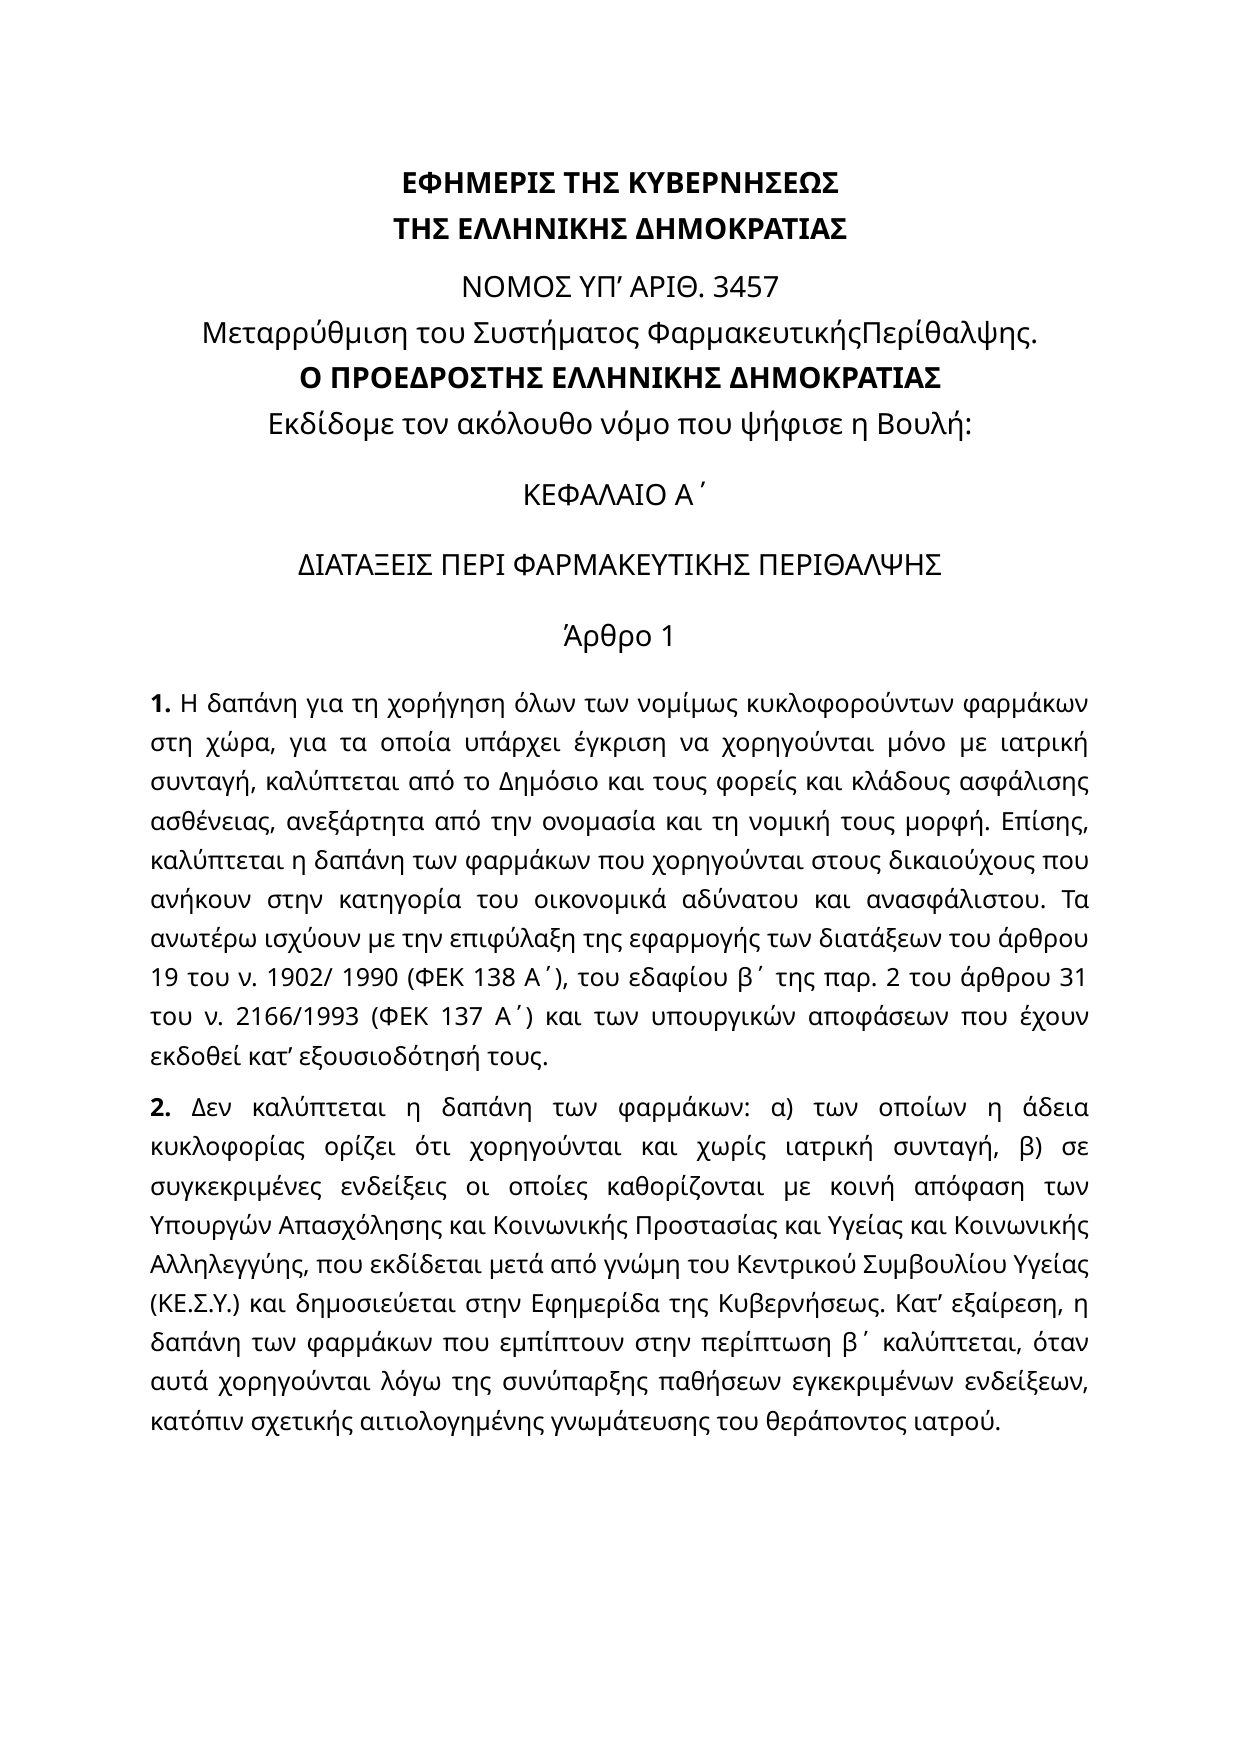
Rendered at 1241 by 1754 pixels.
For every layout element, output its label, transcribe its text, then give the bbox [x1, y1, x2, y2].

text ΕΦΗΜΕΡΙΣ ΤΗΣ ΚΥΒΕΡΝΗΣΕΩΣ ΤΗΣ ΕΛΛΗΝΙΚΗΣ ΔΗΜΟΚΡΑΤΙΑΣ [150, 162, 1090, 248]
text NOMOΣ ΥΠ’ ΑΡΙΘ. 3457 Μεταρρύθμιση του Συστήματος ΦαρμακευτικήςΠερίθαλψης. Ο ΠΡΟΕΔΡΟΣΤΗΣ ΕΛΛΗΝΙΚΗΣ ΔΗΜΟΚΡΑΤΙΑΣ Εκδίδομε τον ακόλουθο νόμο που ψήφισε η Βουλή: [150, 266, 1090, 443]
text 2. Δεν καλύπτεται η δαπάνη των φαρμάκων: α) των οποίων η άδεια κυκλοφορίας ορίζει ότι χορηγούνται και χωρίς ιατρική συνταγή, β) σε συγκεκριμένες ενδείξεις οι οποίες καθορίζονται με κοινή απόφαση των Υπουργών Απασχόλησης και Κοινωνικής Προστασίας και Υγείας και Κοινωνικής Αλληλεγγύης, που εκδίδεται μετά από γνώμη του Κεντρικού Συμβουλίου Υγείας (ΚΕ.Σ.Υ.) και δημοσιεύεται στην Εφημερίδα της Κυβερνήσεως. Κατ’ εξαίρεση, η δαπάνη των φαρμάκων που εμπίπτουν στην περίπτωση β΄ καλύπτεται, όταν αυτά χορηγούνται λόγω της συνύπαρξης παθήσεων εγκεκριμένων ενδείξεων, κατόπιν σχετικής αιτιολογημένης γνωμάτευσης του θεράποντος ιατρού. [150, 1090, 1090, 1437]
subtitle Άρθρο 1 [150, 615, 1090, 655]
subtitle ΚΕΦΑΛΑΙΟ Α΄ [150, 474, 1090, 513]
text 1. Η δαπάνη για τη χορήγηση όλων των νομίμως κυκλοφορούντων φαρμάκων στη χώρα, για τα οποία υπάρχει έγκριση να χορηγούνται μόνο με ιατρική συνταγή, καλύπτεται από το Δημόσιο και τους φορείς και κλάδους ασφάλισης ασθένειας, ανεξάρτητα από την ονομασία και τη νομική τους μορφή. Επίσης, καλύπτεται η δαπάνη των φαρμάκων που χορηγούνται στους δικαιούχους που ανήκουν στην κατηγορία του οικονομικά αδύνατου και ανασφάλιστου. Τα ανωτέρω ισχύουν με την επιφύλαξη της εφαρμογής των διατάξεων του άρθρου 19 του ν. 1902/ 1990 (ΦΕΚ 138 Α΄), του εδαφίου β΄ της παρ. 2 του άρθρου 31 του ν. 2166/1993 (ΦΕΚ 137 Α΄) και των υπουργικών αποφάσεων που έχουν εκδοθεί κατ’ εξουσιοδότησή τους. [150, 686, 1090, 1072]
subtitle ΔΙΑΤΑΞΕΙΣ ΠΕΡΙ ΦΑΡΜΑΚΕΥΤΙΚΗΣ ΠΕΡΙΘΑΛΨΗΣ [150, 544, 1090, 584]
